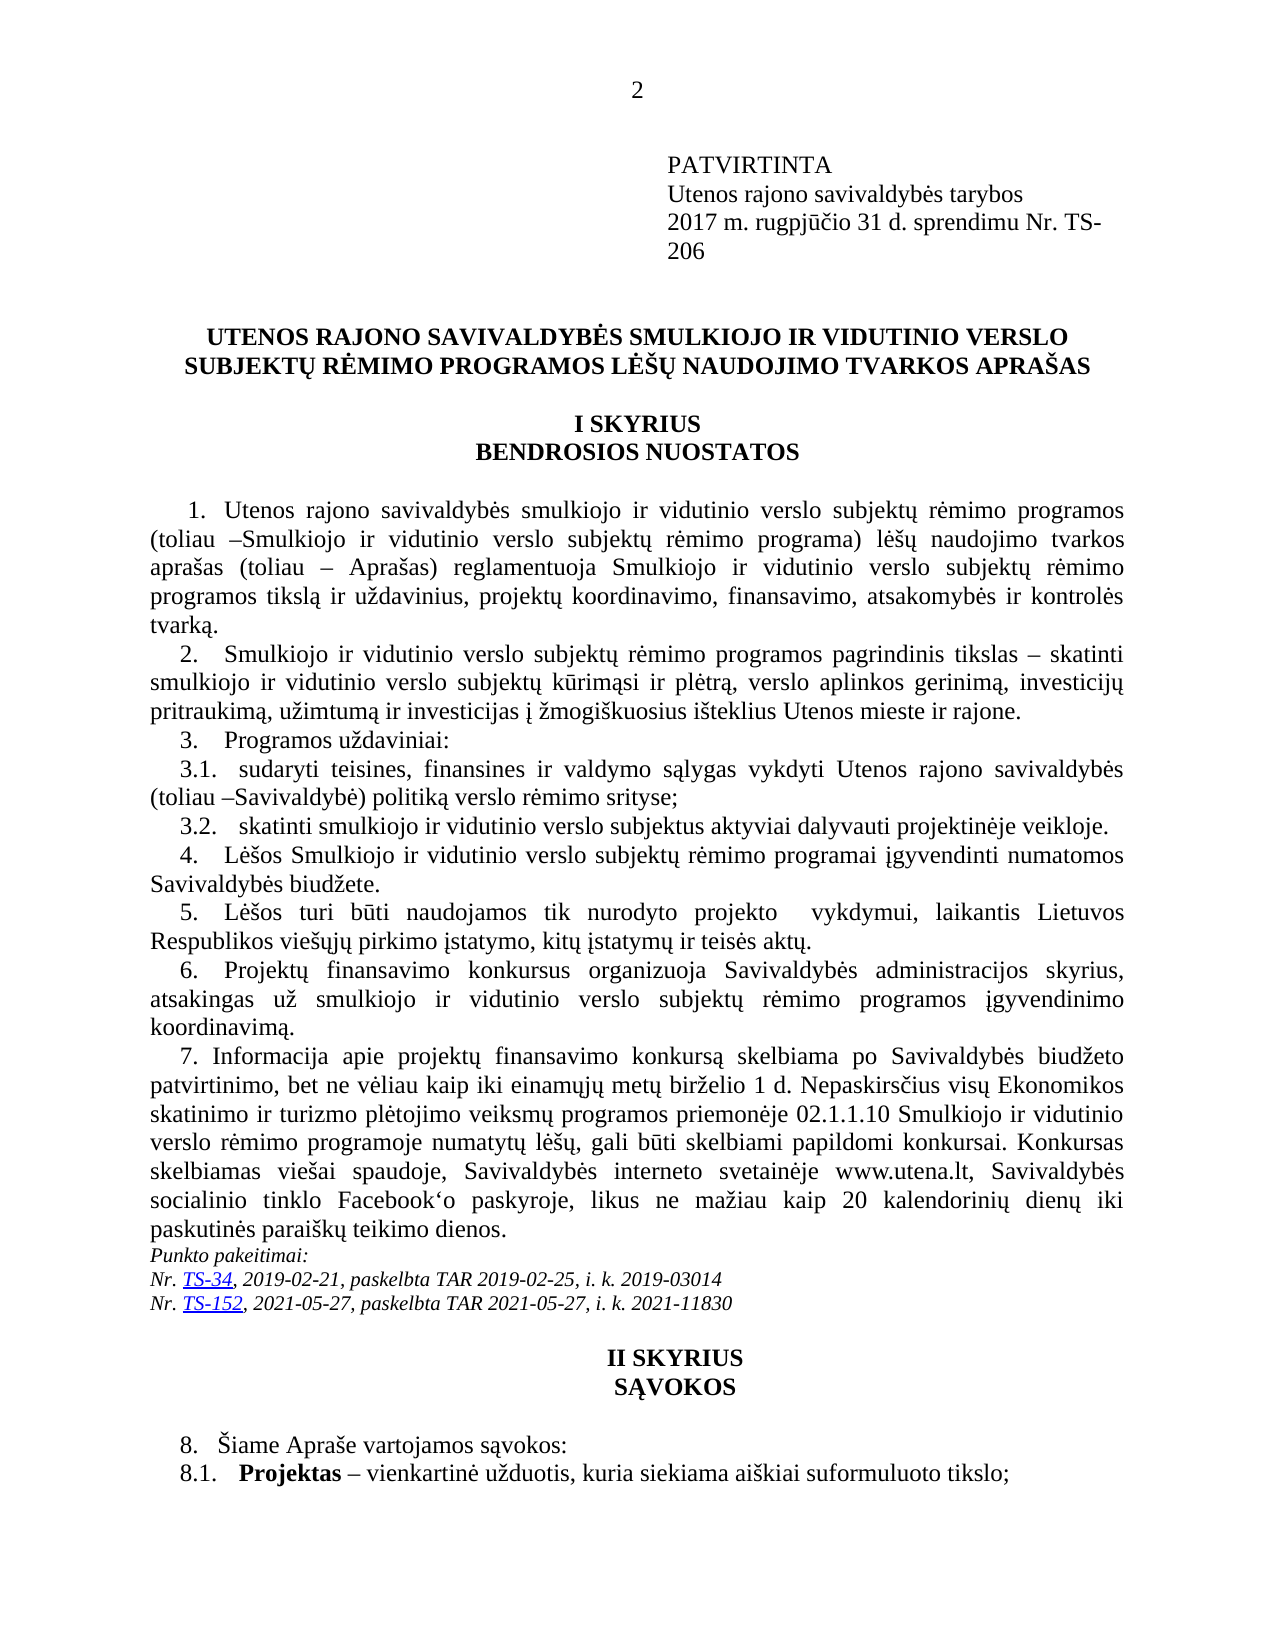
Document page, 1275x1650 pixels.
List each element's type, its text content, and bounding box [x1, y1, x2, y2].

text 2. Smulkiojo ir vidutinio verslo subjektų rėmimo programos pagrindinis tikslas – skatinti smulkiojo ir vidutinio verslo subjektų kūrimąsi ir plėtrą, verslo aplinkos gerinimą, investicijų pritraukimą, užimtumą ir investicijas į žmogiškuosius išteklius Utenos mieste ir rajone. [150, 639, 1125, 725]
text 8. Šiame Apraše vartojamos sąvokos: [179, 1430, 1125, 1458]
text 7. Informacija apie projektų finansavimo konkursą skelbiama po Savivaldybės biudžeto patvirtinimo, bet ne vėliau kaip iki einamųjų metų birželio 1 d. Nepaskirsčius visų Ekonomikos skatinimo ir turizmo plėtojimo veiksmų programos priemonėje 02.1.1.10 Smulkiojo ir vidutinio verslo rėmimo programoje numatytų lėšų, gali būti skelbiami papildomi konkursai. Konkursas skelbiamas viešai spaudoje, Savivaldybės interneto svetainėje www.utena.lt, Savivaldybės socialinio tinklo Facebook‘o paskyroje, likus ne mažiau kaip 20 kalendorinių dienų iki paskutinės paraiškų teikimo dienos. [150, 1041, 1125, 1242]
text Punkto pakeitimai: [150, 1242, 1125, 1267]
text 6. Projektų finansavimo konkursus organizuoja Savivaldybės administracijos skyrius, atsakingas už smulkiojo ir vidutinio verslo subjektų rėmimo programos įgyvendinimo koordinavimą. [150, 955, 1125, 1041]
text SĄVOKOS [150, 1372, 1125, 1401]
text 1. Utenos rajono savivaldybės smulkiojo ir vidutinio verslo subjektų rėmimo programos (toliau –Smulkiojo ir vidutinio verslo subjektų rėmimo programa) lėšų naudojimo tvarkos aprašas (toliau – Aprašas) reglamentuoja Smulkiojo ir vidutinio verslo subjektų rėmimo programos tikslą ir uždavinius, projektų koordinavimo, finansavimo, atsakomybės ir kontrolės tvarką. [150, 495, 1125, 639]
text PATVIRTINTA [667, 150, 1125, 179]
text Nr. TS-152, 2021-05-27, paskelbta TAR 2021-05-27, i. k. 2021-11830 [150, 1291, 1125, 1315]
text BENDROSIOS NUOSTATOS [150, 437, 1125, 466]
text 2017 m. rugpjūčio 31 d. sprendimu Nr. TS-206 [667, 207, 1125, 265]
text I SKYRIUS [150, 409, 1125, 437]
text UTENOS RAJONO SAVIVALDYBĖS SMULKIOJO IR VIDUTINIO VERSLO SUBJEKTŲ RĖMIMO PROGRAMOS LĖŠŲ NAUDOJIMO TVARKOS APRAŠAS [150, 322, 1125, 380]
text 5. Lėšos turi būti naudojamos tik nurodyto projekto vykdymui, laikantis Lietuvos Respublikos viešųjų pirkimo įstatymo, kitų įstatymų ir teisės aktų. [150, 897, 1125, 955]
text 3. Programos uždaviniai: [150, 725, 1125, 754]
text 8.1. Projektas – vienkartinė užduotis, kuria siekiama aiškiai suformuluoto tikslo; [150, 1458, 1125, 1487]
text 4. Lėšos Smulkiojo ir vidutinio verslo subjektų rėmimo programai įgyvendinti numatomos Savivaldybės biudžete. [150, 840, 1125, 897]
text Nr. TS-34, 2019-02-21, paskelbta TAR 2019-02-25, i. k. 2019-03014 [150, 1267, 1125, 1291]
text 3.1. sudaryti teisines, finansines ir valdymo sąlygas vykdyti Utenos rajono savivaldybės (toliau –Savivaldybė) politiką verslo rėmimo srityse; [150, 754, 1125, 811]
text 3.2. skatinti smulkiojo ir vidutinio verslo subjektus aktyviai dalyvauti projektinėje veikloje. [150, 811, 1125, 840]
text II SKYRIUS [150, 1343, 1125, 1372]
text Utenos rajono savivaldybės tarybos [667, 179, 1125, 207]
